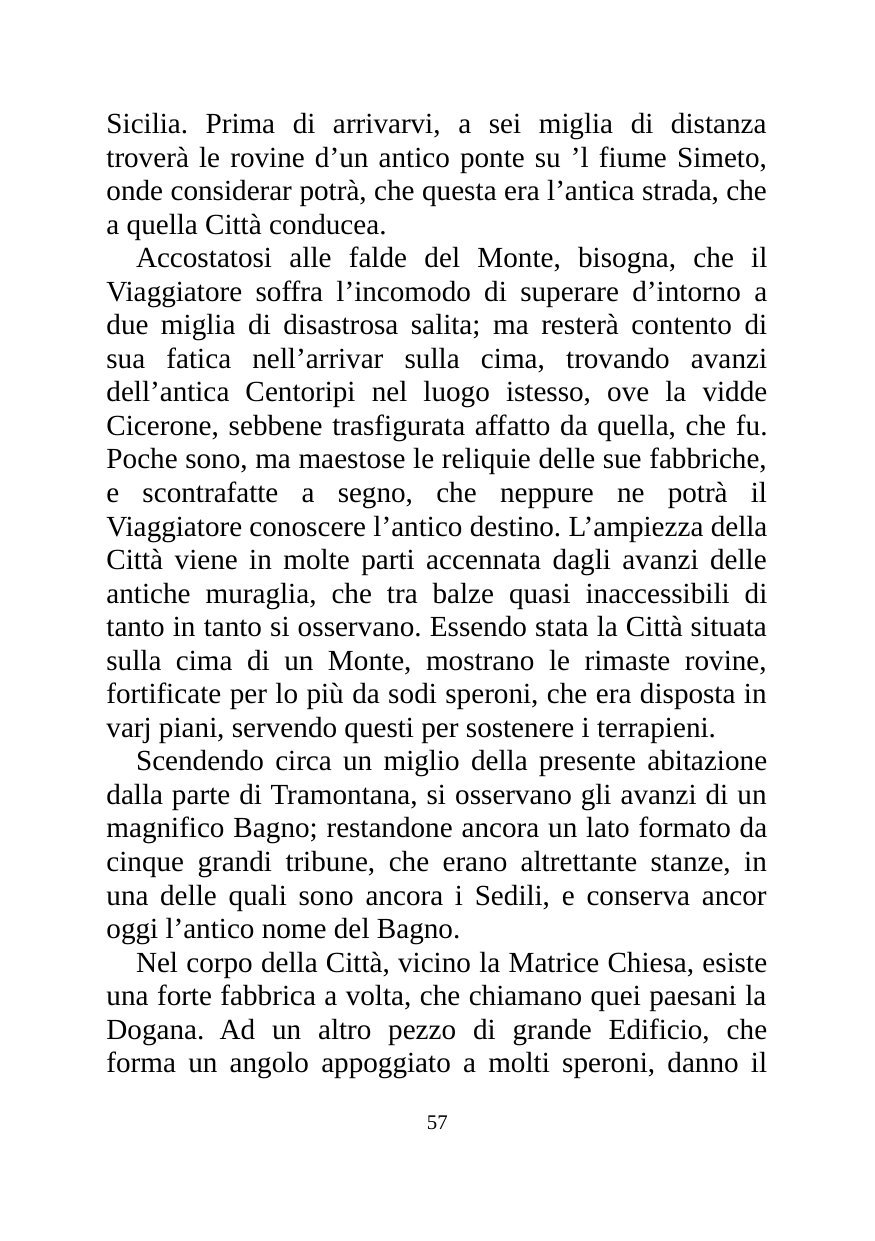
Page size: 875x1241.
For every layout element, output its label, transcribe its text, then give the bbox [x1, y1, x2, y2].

text Nel corpo della Città, vicino la Matrice Chiesa, esiste una forte fabbrica a volta, che chiamano quei paesani la Dogana. Ad un altro pezzo di grande Edificio, che forma un angolo appoggiato a molti speroni, danno il [106, 945, 768, 1079]
text Accostatosi alle falde del Monte, bisogna, che il Viaggiatore soffra l’incomodo di superare d’intorno a due miglia di disastrosa salita; ma resterà contento di sua fatica nell’arrivar sulla cima, trovando avanzi dell’antica Centoripi nel luogo istesso, ove la vidde Cicerone, sebbene trasfigurata affatto da quella, che fu. Poche sono, ma maestose le reliquie delle sue fabbriche, e scontrafatte a segno, che neppure ne potrà il Viaggiatore conoscere l’antico destino. L’ampiezza della Città viene in molte parti accennata dagli avanzi delle antiche muraglia, che tra balze quasi inaccessibili di tanto in tanto si osservano. Essendo stata la Città situata sulla cima di un Monte, mostrano le rimaste rovine, fortificate per lo più da sodi speroni, che era disposta in varj piani, servendo questi per sostenere i terrapieni. [106, 240, 768, 743]
text Sicilia. Prima di arrivarvi, a sei miglia di distanza troverà le rovine d’un antico ponte su ’l fiume Simeto, onde considerar potrà, che questa era l’antica strada, che a quella Città conducea. [106, 106, 768, 240]
text Scendendo circa un miglio della presente abitazione dalla parte di Tramontana, si osservano gli avanzi di un magnifico Bagno; restandone ancora un lato formato da cinque grandi tribune, che erano altrettante stanze, in una delle quali sono ancora i Sedili, e conserva ancor oggi l’antico nome del Bagno. [106, 743, 768, 945]
